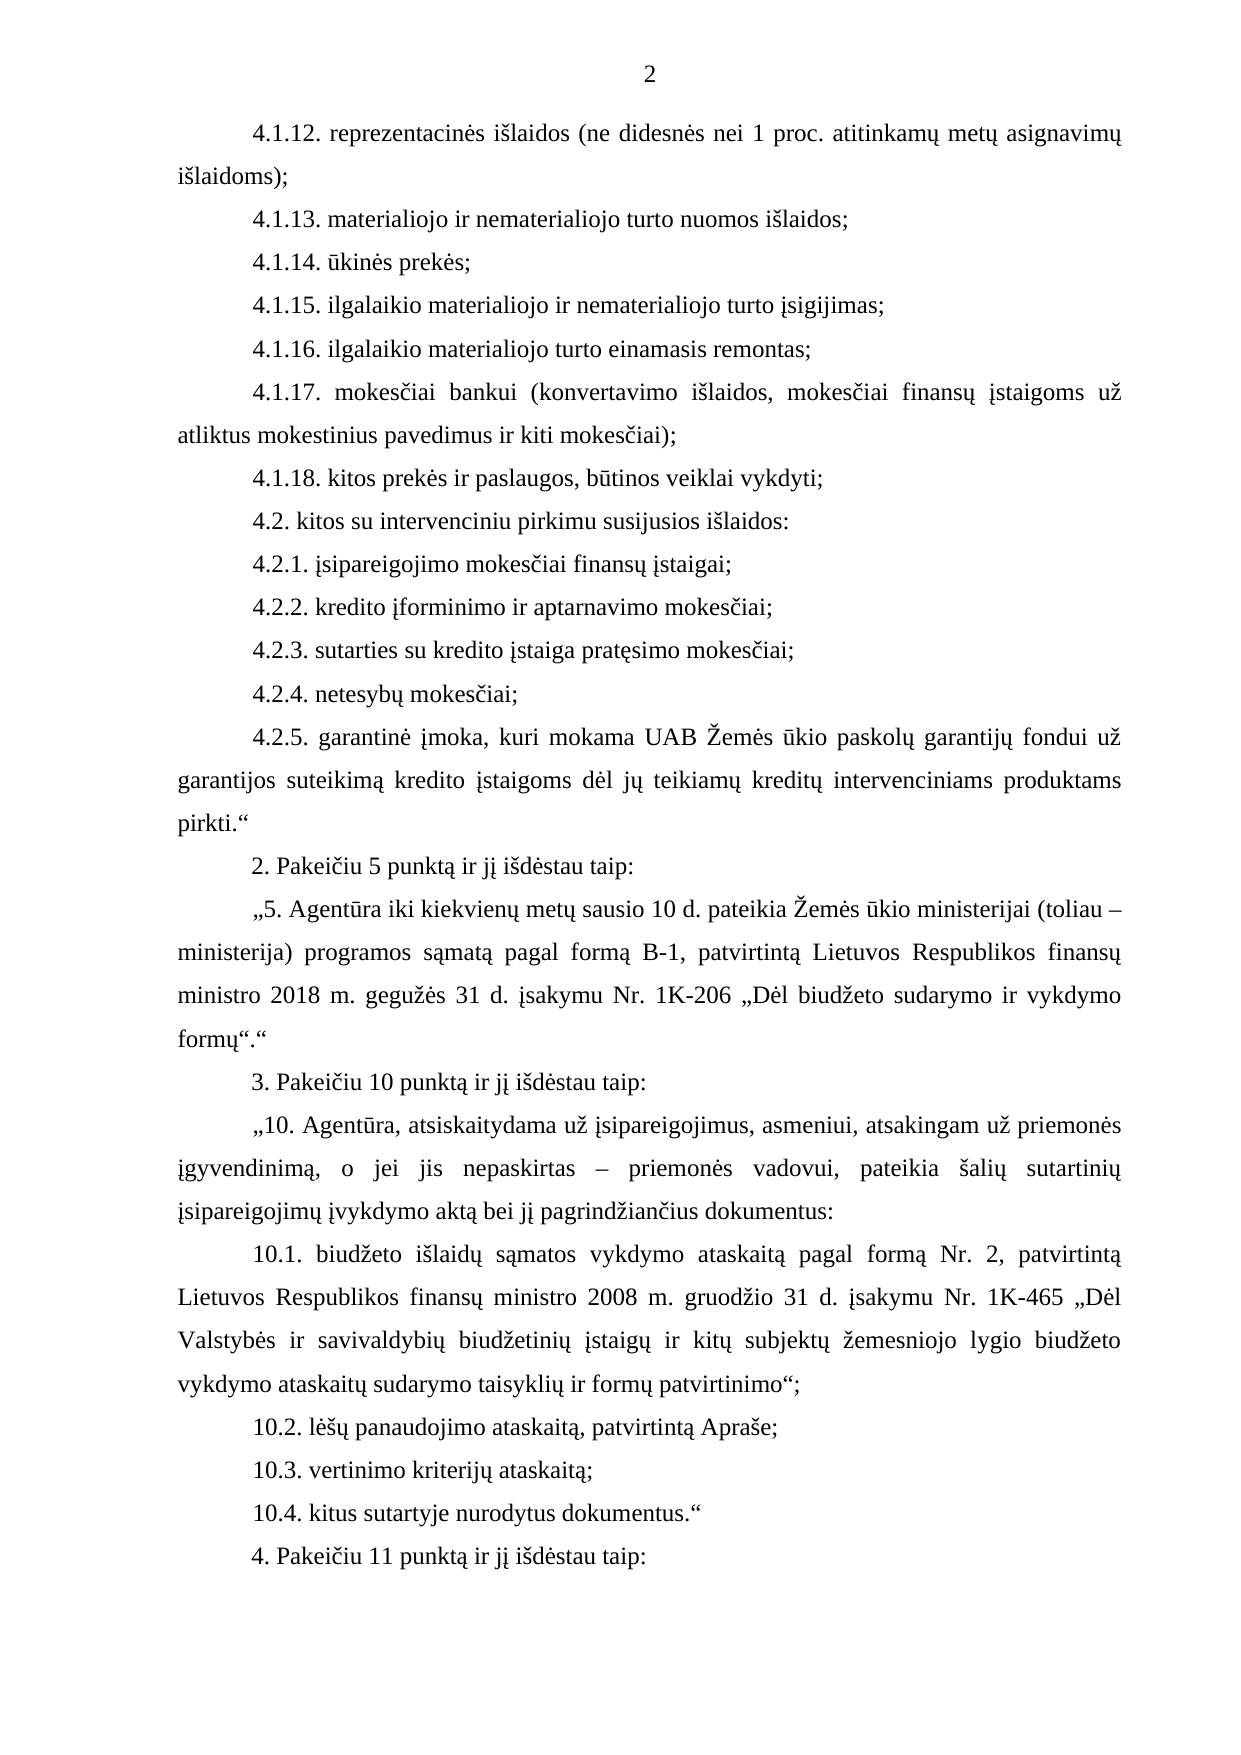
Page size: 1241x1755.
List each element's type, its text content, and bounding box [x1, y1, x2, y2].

text 4.1.15. ilgalaikio materialiojo ir nematerialiojo turto įsigijimas; [177, 291, 1122, 319]
text 4.1.16. ilgalaikio materialiojo turto einamasis remontas; [177, 334, 1122, 362]
text 10.3. vertinimo kriterijų ataskaitą; [177, 1455, 1122, 1484]
text 3. Pakeičiu 10 punktą ir jį išdėstau taip: [251, 1067, 1122, 1096]
text 4.2.2. kredito įforminimo ir aptarnavimo mokesčiai; [177, 592, 1122, 621]
text 10.1. biudžeto išlaidų sąmatos vykdymo ataskaitą pagal formą Nr. 2, patvirtintą Lietuvos Respublikos finansų ministro 2008 m. gruodžio 31 d. įsakymu Nr. 1K-465 „Dėl Valstybės ir savivaldybių biudžetinių įstaigų ir kitų subjektų žemesniojo lygio biudžeto vykdymo ataskaitų sudarymo taisyklių ir formų patvirtinimo“; [177, 1239, 1122, 1397]
text „10. Agentūra, atsiskaitydama už įsipareigojimus, asmeniui, atsakingam už priemonės įgyvendinimą, o jei jis nepaskirtas – priemonės vadovui, pateikia šalių sutartinių įsipareigojimų įvykdymo aktą bei jį pagrindžiančius dokumentus: [177, 1110, 1122, 1225]
text 4.2.5. garantinė įmoka, kuri mokama UAB Žemės ūkio paskolų garantijų fondui už garantijos suteikimą kredito įstaigoms dėl jų teikiamų kreditų intervenciniams produktams pirkti.“ [177, 722, 1122, 837]
text 4.2. kitos su intervenciniu pirkimu susijusios išlaidos: [177, 506, 1122, 535]
text 4.2.1. įsipareigojimo mokesčiai finansų įstaigai; [177, 549, 1122, 578]
text 10.4. kitus sutartyje nurodytus dokumentus.“ [177, 1498, 1122, 1527]
text 2. Pakeičiu 5 punktą ir jį išdėstau taip: [251, 851, 1122, 880]
text 4.1.18. kitos prekės ir paslaugos, būtinos veiklai vykdyti; [177, 463, 1122, 492]
text 4.1.14. ūkinės prekės; [177, 247, 1122, 276]
text „5. Agentūra iki kiekvienų metų sausio 10 d. pateikia Žemės ūkio ministerijai (toliau – ministerija) programos sąmatą pagal formą B-1, patvirtintą Lietuvos Respublikos finansų ministro 2018 m. gegužės 31 d. įsakymu Nr. 1K-206 „Dėl biudžeto sudarymo ir vykdymo formų“.“ [177, 894, 1122, 1052]
text 4.1.12. reprezentacinės išlaidos (ne didesnės nei 1 proc. atitinkamų metų asignavimų išlaidoms); [177, 118, 1122, 190]
text 10.2. lėšų panaudojimo ataskaitą, patvirtintą Apraše; [177, 1412, 1122, 1441]
text 4.2.3. sutarties su kredito įstaiga pratęsimo mokesčiai; [177, 636, 1122, 664]
text 4. Pakeičiu 11 punktą ir jį išdėstau taip: [251, 1541, 1122, 1570]
text 4.2.4. netesybų mokesčiai; [177, 679, 1122, 707]
text 4.1.17. mokesčiai bankui (konvertavimo išlaidos, mokesčiai finansų įstaigoms už atliktus mokestinius pavedimus ir kiti mokesčiai); [177, 377, 1122, 449]
text 4.1.13. materialiojo ir nematerialiojo turto nuomos išlaidos; [177, 204, 1122, 233]
